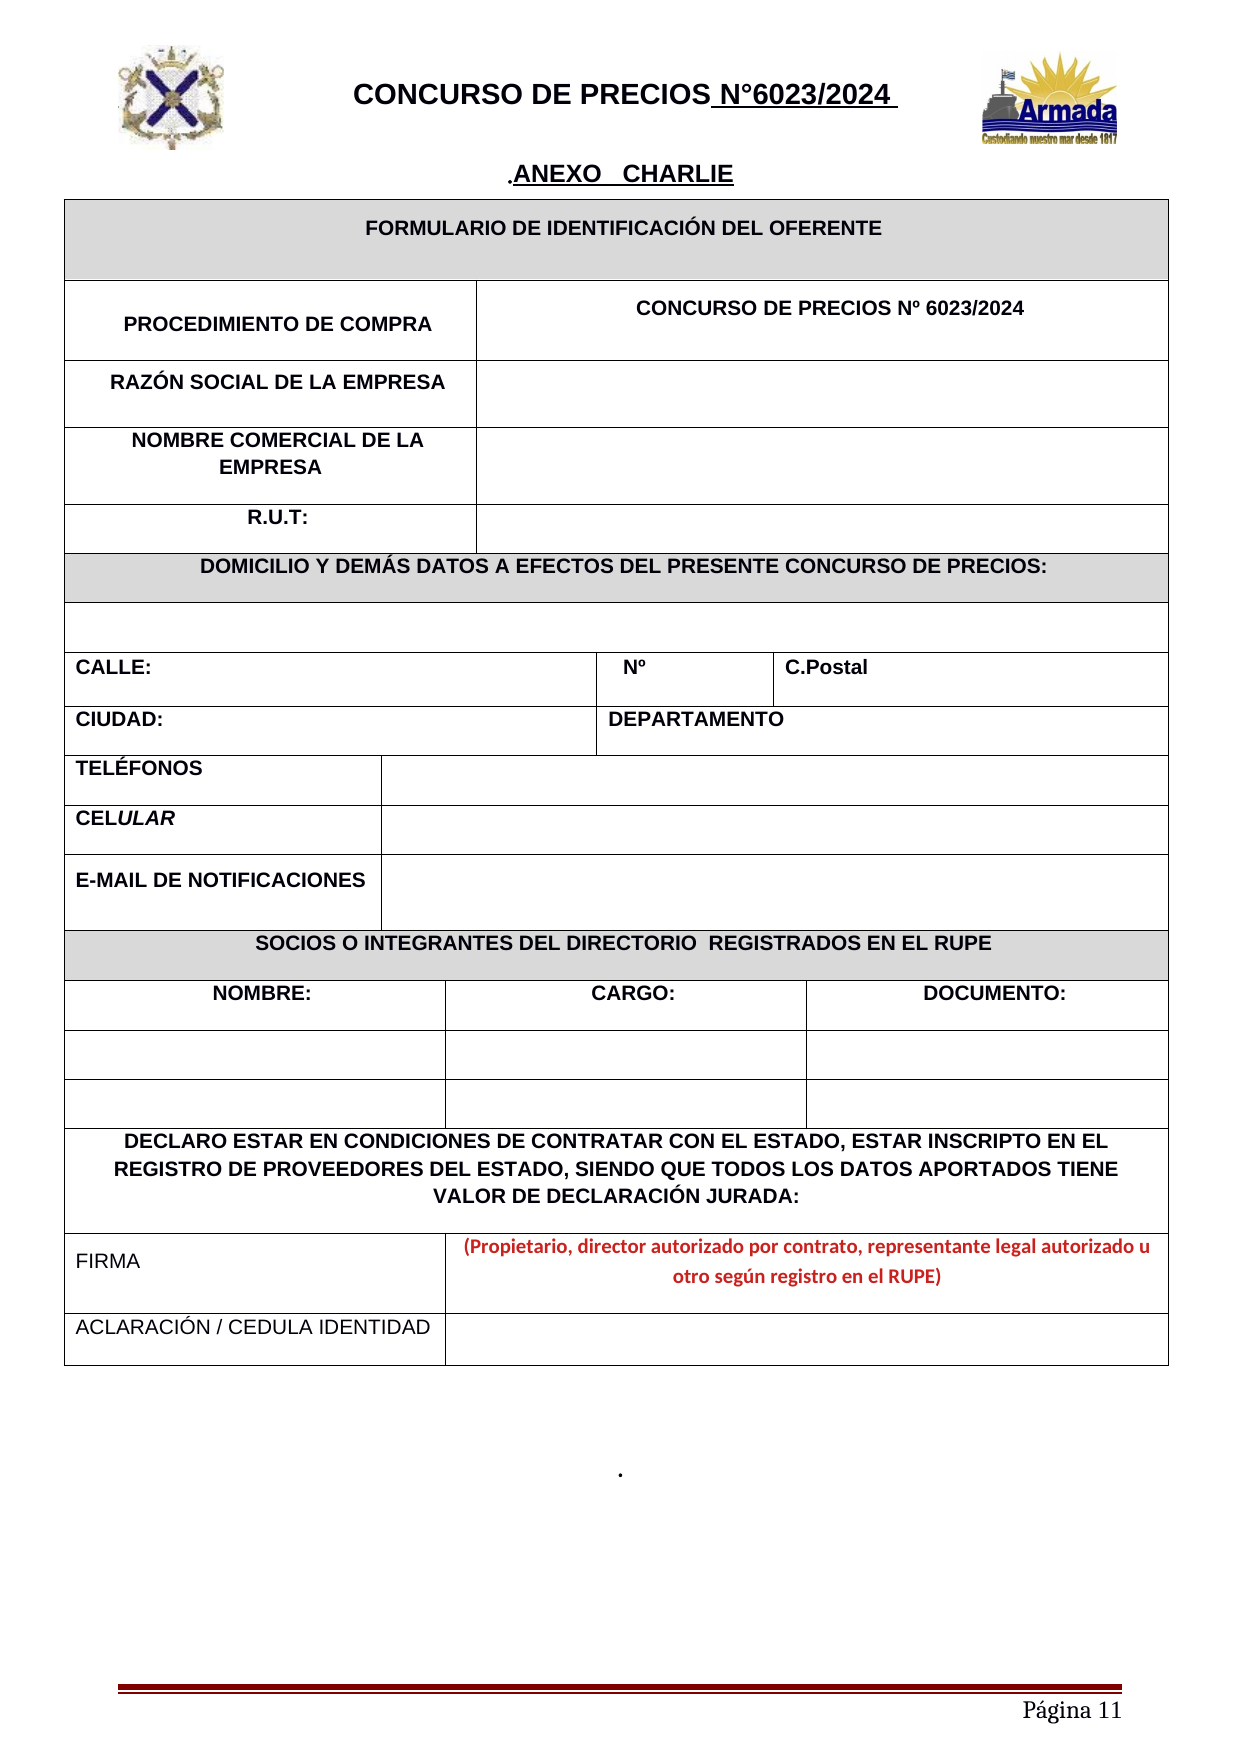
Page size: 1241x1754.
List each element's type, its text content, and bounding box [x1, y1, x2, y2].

table_cell [477, 428, 1168, 503]
table_cell [65, 1031, 445, 1079]
table_cell [446, 1080, 806, 1128]
table_cell (Propietario, director autorizado por contrato, representante legal autorizado u otro según registro en el RUPE) [446, 1234, 1168, 1313]
table_cell CIUDAD: [65, 707, 596, 755]
table_cell [446, 1031, 806, 1079]
table_cell [477, 505, 1168, 553]
table_cell NOMBRE: [65, 981, 445, 1029]
table_cell PROCEDIMIENTO DE COMPRA [65, 281, 476, 360]
table_cell [807, 1080, 1168, 1128]
table_cell [382, 855, 1168, 929]
picture [982, 51, 1117, 144]
table_cell DOCUMENTO: [807, 981, 1168, 1029]
table_cell ACLARACIÓN / CEDULA IDENTIDAD [65, 1314, 445, 1365]
table_cell [382, 756, 1168, 804]
table_header FORMULARIO DE IDENTIFICACIÓN DEL OFERENTE [65, 200, 1168, 279]
table_cell Nº [597, 653, 773, 706]
table_cell E-MAIL DE NOTIFICACIONES [65, 855, 381, 929]
table_cell CONCURSO DE PRECIOS Nº 6023/2024 [477, 281, 1168, 360]
table_cell DEPARTAMENTO [597, 707, 1168, 755]
table_cell CARGO: [446, 981, 806, 1029]
table_cell RAZÓN SOCIAL DE LA EMPRESA [65, 361, 476, 427]
table_cell CALLE: [65, 653, 596, 706]
table_cell [382, 806, 1168, 854]
table_cell DECLARO ESTAR EN CONDICIONES DE CONTRATAR CON EL ESTADO, ESTAR INSCRIPTO EN EL REGISTRO DE PROVEEDORES DEL ESTADO, SIENDO QUE TODOS LOS DATOS APORTADOS TIENE VALOR DE DECLARACIÓN JURADA: [65, 1129, 1168, 1233]
table_cell NOMBRE COMERCIAL DE LA EMPRESA [65, 428, 476, 503]
table_cell TELÉFONOS [65, 756, 381, 804]
table_cell R.U.T: [65, 505, 476, 553]
subtitle ANEXO CHARLIE [118, 159, 1122, 188]
table_cell [807, 1031, 1168, 1079]
table_cell FIRMA [65, 1234, 445, 1313]
table_cell [477, 361, 1168, 427]
picture [118, 45, 224, 150]
table_cell [65, 1080, 445, 1128]
table_cell [65, 603, 1168, 652]
table_cell [446, 1314, 1168, 1365]
table_cell DOMICILIO Y DEMÁS DATOS A EFECTOS DEL PRESENTE CONCURSO DE PRECIOS: [65, 554, 1168, 602]
table_cell CELULAR [65, 806, 381, 854]
table_cell C.Postal [774, 653, 1168, 706]
table_cell SOCIOS O INTEGRANTES DEL DIRECTORIO REGISTRADOS EN EL RUPE [65, 931, 1168, 980]
